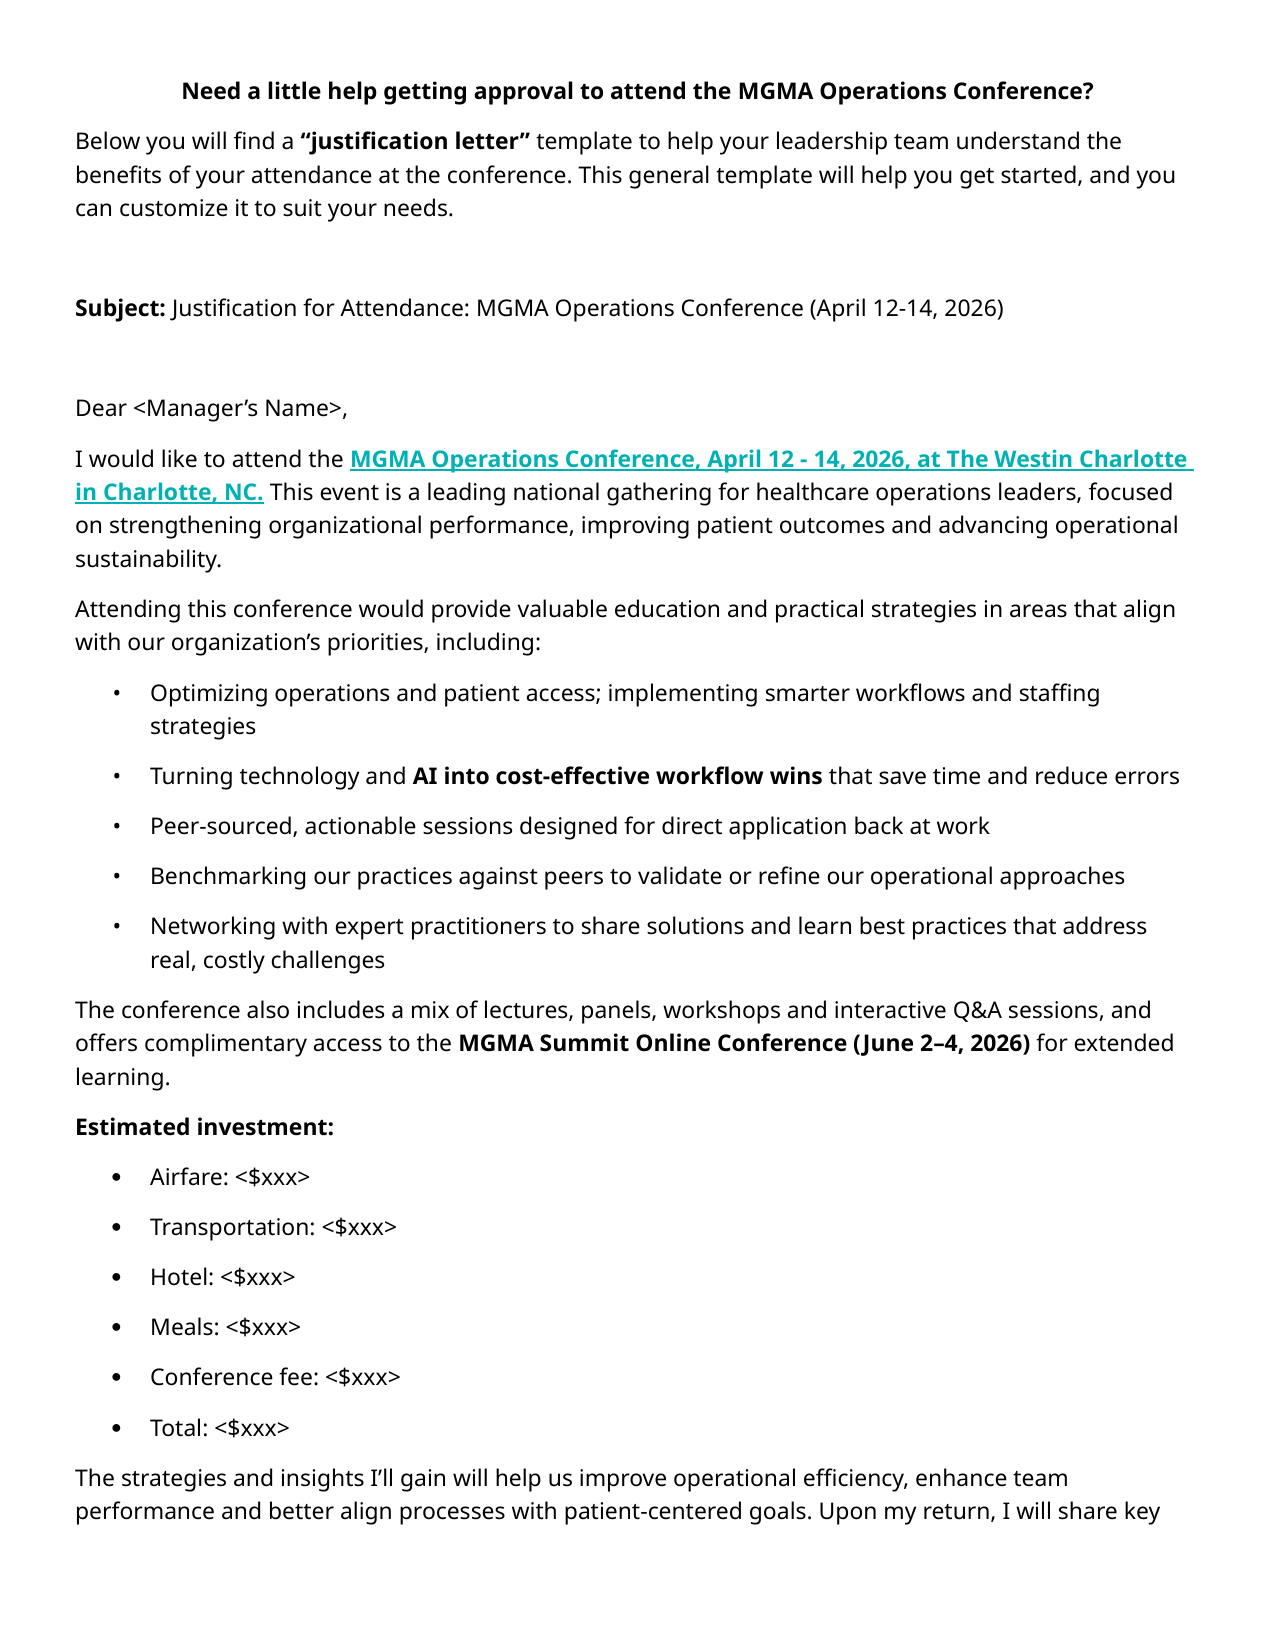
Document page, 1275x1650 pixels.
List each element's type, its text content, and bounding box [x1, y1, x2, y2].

text Dear <Manager’s Name>, [75, 392, 1200, 424]
list Benchmarking our practices against peers to validate or refine our operational approaches [112, 860, 1200, 891]
list Total: <$xxx> [112, 1411, 1200, 1443]
text Below you will find a “justification letter” template to help your leadership team understand the benefits of your attendance at the conference. This general template will help you get started, and you can customize it to suit your needs. [75, 125, 1200, 223]
text Estimated investment: [75, 1111, 1200, 1142]
text Attending this conference would provide valuable education and practical strategies in areas that align with our organization’s priorities, including: [75, 593, 1200, 658]
list Hotel: <$xxx> [112, 1261, 1200, 1292]
list Airfare: <$xxx> [112, 1161, 1200, 1192]
text The conference also includes a mix of lectures, panels, workshops and interactive Q&A sessions, and offers complimentary access to the MGMA Summit Online Conference (June 2–4, 2026) for extended learning. [75, 994, 1200, 1092]
text Need a little help getting approval to attend the MGMA Operations Conference? [75, 75, 1200, 106]
list Optimizing operations and patient access; implementing smarter workflows and staffing strategies [112, 676, 1200, 741]
list Turning technology and AI into cost-effective workflow wins that save time and reduce errors [112, 760, 1200, 791]
list Peer-sourced, actionable sessions designed for direct application back at work [112, 810, 1200, 841]
list Meals: <$xxx> [112, 1311, 1200, 1342]
text Subject: Justification for Attendance: MGMA Operations Conference (April 12-14, 2026) [75, 292, 1200, 323]
text The strategies and insights I’ll gain will help us improve operational efficiency, enhance team performance and better align processes with patient-centered goals. Upon my return, I will share key [75, 1462, 1200, 1526]
list Conference fee: <$xxx> [112, 1361, 1200, 1393]
text I would like to attend the MGMA Operations Conference, April 12 - 14, 2026, at The Westin Charlotte in Charlotte, NC. This event is a leading national gathering for healthcare operations leaders, focused on strengthening organizational performance, improving patient outcomes and advancing operational sustainability. [75, 442, 1200, 574]
list Transportation: <$xxx> [112, 1211, 1200, 1242]
list Networking with expert practitioners to share solutions and learn best practices that address real, costly challenges [112, 910, 1200, 975]
